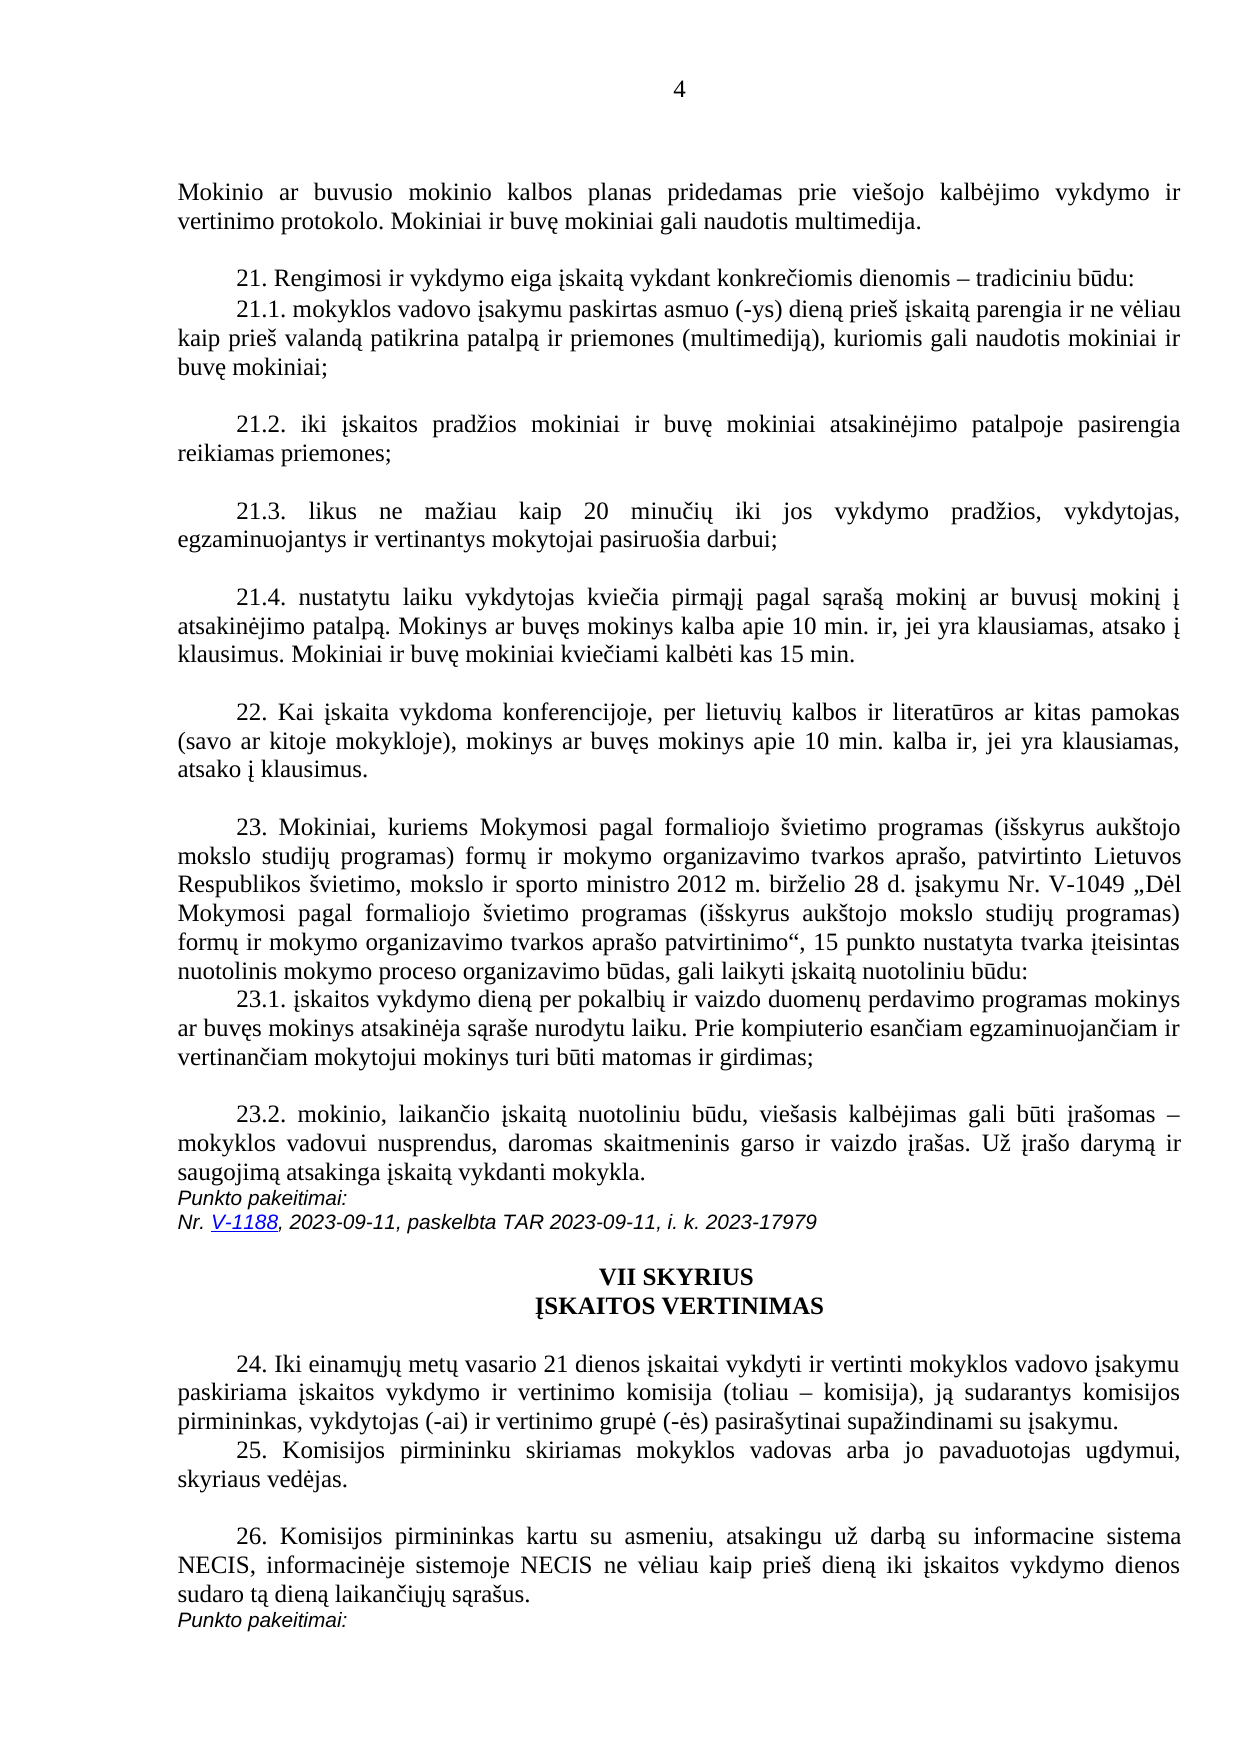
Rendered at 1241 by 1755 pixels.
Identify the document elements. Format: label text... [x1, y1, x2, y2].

text Punkto pakeitimai: [177, 1186, 1181, 1210]
text Punkto pakeitimai: [177, 1607, 1181, 1631]
text 23.2. mokinio, laikančio įskaitą nuotoliniu būdu, viešasis kalbėjimas gali būti įrašomas – mokyklos vadovui nusprendus, daromas skaitmeninis garso ir vaizdo įrašas. Už įrašo darymą ir saugojimą atsakinga įskaitą vykdanti mokykla. [177, 1099, 1181, 1186]
text 25. Komisijos pirmininku skiriamas mokyklos vadovas arba jo pavaduotojas ugdymui, skyriaus vedėjas. [177, 1435, 1181, 1492]
text Mokinio ar buvusio mokinio kalbos planas pridedamas prie viešojo kalbėjimo vykdymo ir vertinimo protokolo. Mokiniai ir buvę mokiniai gali naudotis multimedija. [177, 177, 1181, 235]
text 21. Rengimosi ir vykdymo eiga įskaitą vykdant konkrečiomis dienomis – tradiciniu būdu: [177, 263, 1181, 292]
text 23. Mokiniai, kuriems Mokymosi pagal formaliojo švietimo programas (išskyrus aukštojo mokslo studijų programas) formų ir mokymo organizavimo tvarkos aprašo, patvirtinto Lietuvos Respublikos švietimo, mokslo ir sporto ministro 2012 m. birželio 28 d. įsakymu Nr. V-1049 „Dėl Mokymosi pagal formaliojo švietimo programas (išskyrus aukštojo mokslo studijų programas) formų ir mokymo organizavimo tvarkos aprašo patvirtinimo“, 15 punkto nustatyta tvarka įteisintas nuotolinis mokymo proceso organizavimo būdas, gali laikyti įskaitą nuotoliniu būdu: [177, 812, 1181, 984]
text 24. Iki einamųjų metų vasario 21 dienos įskaitai vykdyti ir vertinti mokyklos vadovo įsakymu paskiriama įskaitos vykdymo ir vertinimo komisija (toliau – komisija), ją sudarantys komisijos pirmininkas, vykdytojas (-ai) ir vertinimo grupė (-ės) pasirašytinai supažindinami su įsakymu. [177, 1349, 1181, 1435]
text 22. Kai įskaita vykdoma konferencijoje, per lietuvių kalbos ir literatūros ar kitas pamokas (savo ar kitoje mokykloje), mokinys ar buvęs mokinys apie 10 min. kalba ir, jei yra klausiamas, atsako į klausimus. [177, 697, 1181, 783]
text 21.2. iki įskaitos pradžios mokiniai ir buvę mokiniai atsakinėjimo patalpoje pasirengia reikiamas priemones; [177, 409, 1181, 467]
text 21.4. nustatytu laiku vykdytojas kviečia pirmąjį pagal sąrašą mokinį ar buvusį mokinį į atsakinėjimo patalpą. Mokinys ar buvęs mokinys kalba apie 10 min. ir, jei yra klausiamas, atsako į klausimus. Mokiniai ir buvę mokiniai kviečiami kalbėti kas 15 min. [177, 582, 1181, 668]
text ĮSKAITOS VERTINIMAS [177, 1291, 1181, 1320]
text 26. Komisijos pirmininkas kartu su asmeniu, atsakingu už darbą su informacine sistema NECIS, informacinėje sistemoje NECIS ne vėliau kaip prieš dieną iki įskaitos vykdymo dienos sudaro tą dieną laikančiųjų sąrašus. [177, 1521, 1181, 1607]
text 23.1. įskaitos vykdymo dieną per pokalbių ir vaizdo duomenų perdavimo programas mokinys ar buvęs mokinys atsakinėja sąraše nurodytu laiku. Prie kompiuterio esančiam egzaminuojančiam ir vertinančiam mokytojui mokinys turi būti matomas ir girdimas; [177, 984, 1181, 1071]
text 21.1. mokyklos vadovo įsakymu paskirtas asmuo (-ys) dieną prieš įskaitą parengia ir ne vėliau kaip prieš valandą patikrina patalpą ir priemones (multimediją), kuriomis gali naudotis mokiniai ir buvę mokiniai; [177, 294, 1181, 381]
text 21.3. likus ne mažiau kaip 20 minučių iki jos vykdymo pradžios, vykdytojas, egzaminuojantys ir vertinantys mokytojai pasiruošia darbui; [177, 496, 1181, 553]
text Nr. V-1188, 2023-09-11, paskelbta TAR 2023-09-11, i. k. 2023-17979 [177, 1210, 1181, 1234]
text VII SKYRIUS [177, 1262, 1181, 1291]
